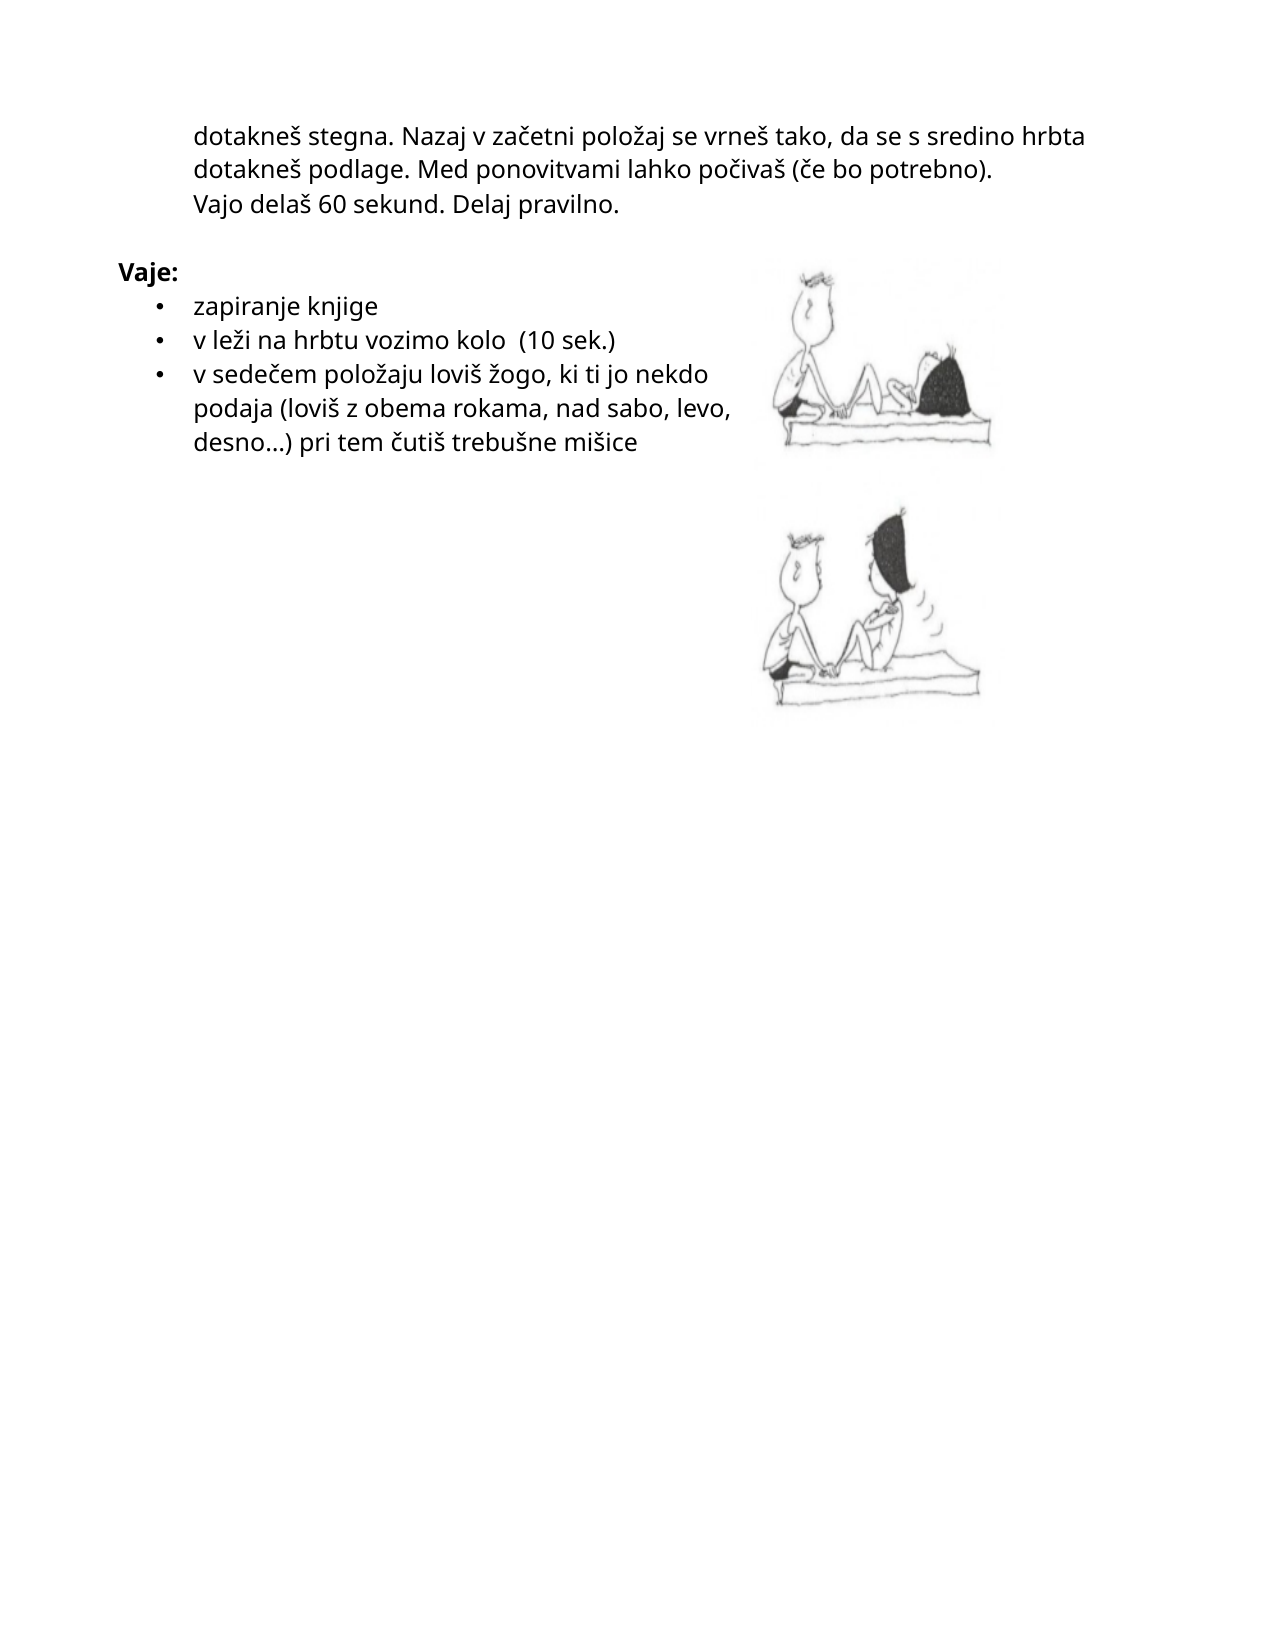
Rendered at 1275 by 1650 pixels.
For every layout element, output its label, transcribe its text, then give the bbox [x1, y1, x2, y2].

list v leži na hrbtu vozimo kolo (10 sek.) [156, 322, 750, 357]
text Vaje: [118, 254, 1157, 288]
list [1006, 357, 1157, 459]
list [1006, 288, 1157, 322]
list zapiranje knjige [156, 288, 750, 322]
list v sedečem položaju loviš žogo, ki ti jo nekdo podaja (loviš z obema rokama, nad sabo, levo, desno…) pri tem čutiš trebušne mišice [156, 357, 750, 459]
picture [750, 258, 1006, 727]
list Vajo delaš 60 sekund. Delaj pravilno. [156, 186, 1157, 220]
list dotakneš stegna. Nazaj v začetni položaj se vrneš tako, da se s sredino hrbta dotakneš podlage. Med ponovitvami lahko počivaš (če bo potrebno). [156, 118, 1157, 186]
list [1006, 322, 1157, 357]
